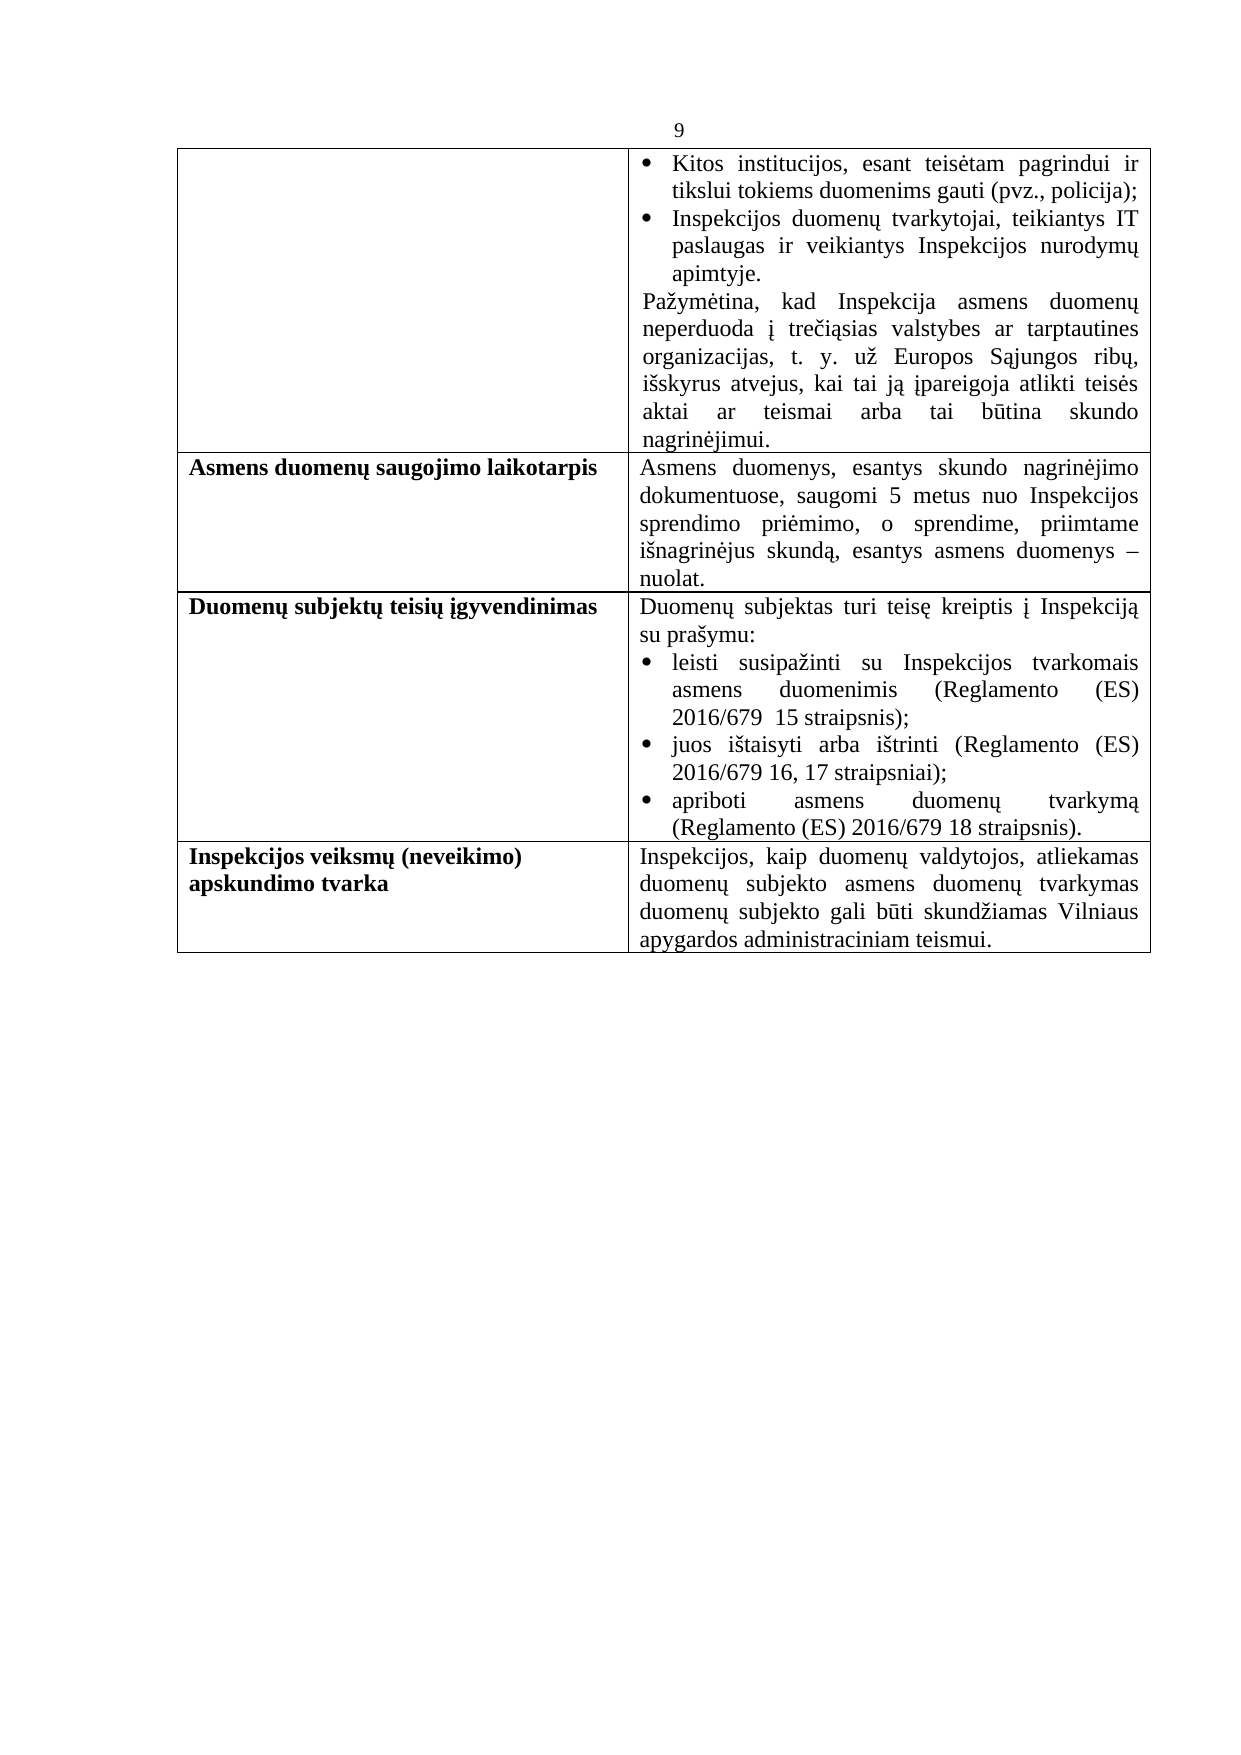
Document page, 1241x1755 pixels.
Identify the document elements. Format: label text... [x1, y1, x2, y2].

table_cell Asmens duomenų saugojimo laikotarpis [178, 453, 628, 591]
table_cell Asmens duomenys, esantys skundo nagrinėjimo dokumentuose, saugomi 5 metus nuo Inspekcijos sprendimo priėmimo, o sprendime, priimtame išnagrinėjus skundą, esantys asmens duomenys – nuolat. [629, 453, 1150, 591]
table_cell  Kitos institucijos, esant teisėtam pagrindui ir tikslui tokiems duomenims gauti (pvz., policija);  Inspekcijos duomenų tvarkytojai, teikiantys IT paslaugas ir veikiantys Inspekcijos nurodymų apimtyje. Pažymėtina, kad Inspekcija asmens duomenų neperduoda į trečiąsias valstybes ar tarptautines organizacijas, t. y. už Europos Sąjungos ribų, išskyrus atvejus, kai tai ją įpareigoja atlikti teisės aktai ar teismai arba tai būtina skundo nagrinėjimui. [629, 149, 1150, 452]
table_cell Inspekcijos, kaip duomenų valdytojos, atliekamas duomenų subjekto asmens duomenų tvarkymas duomenų subjekto gali būti skundžiamas Vilniaus apygardos administraciniam teismui. [629, 842, 1150, 952]
table_cell Duomenų subjektų teisių įgyvendinimas [178, 593, 628, 841]
table_cell Inspekcijos veiksmų (neveikimo) apskundimo tvarka [178, 842, 628, 952]
table_cell [178, 149, 628, 452]
table_cell Duomenų subjektas turi teisę kreiptis į Inspekciją su prašymu:  leisti susipažinti su Inspekcijos tvarkomais asmens duomenimis (Reglamento (ES) 2016/679 15 straipsnis);  juos ištaisyti arba ištrinti (Reglamento (ES) 2016/679 16, 17 straipsniai);  apriboti asmens duomenų tvarkymą (Reglamento (ES) 2016/679 18 straipsnis). [629, 593, 1150, 841]
